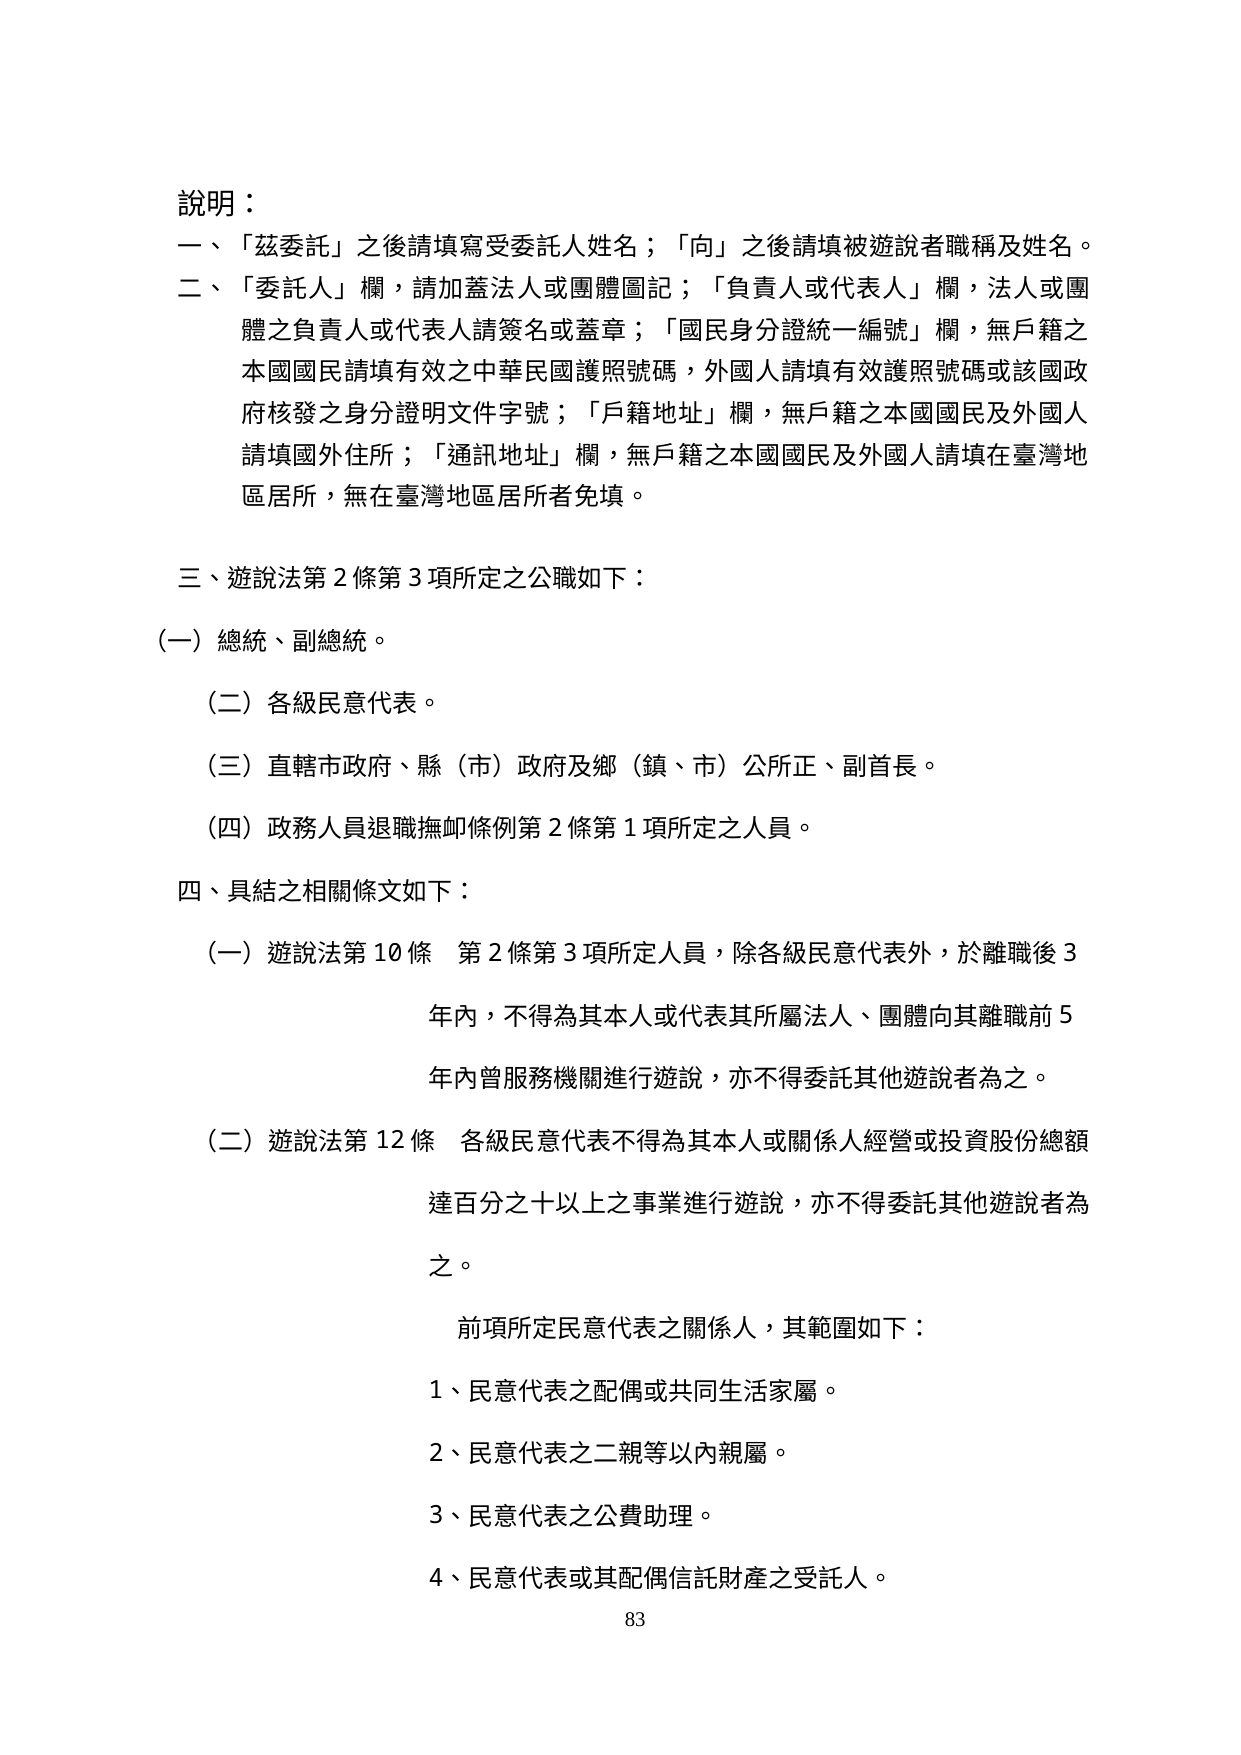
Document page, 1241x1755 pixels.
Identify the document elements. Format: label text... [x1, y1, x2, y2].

text （四）政務人員退職撫卹條例第2條第1項所定之人員。 [177, 785, 1093, 847]
text （一）總統、副總統。 [127, 597, 1093, 660]
text （二）各級民意代表。 [177, 660, 1093, 722]
text 三、遊說法第2條第3項所定之公職如下： [177, 535, 1093, 597]
text 四、具結之相關條文如下： [177, 847, 1093, 910]
text 二、「委託人」欄，請加蓋法人或團體圖記；「負責人或代表人」欄，法人或團體之負責人或代表人請簽名或蓋章；「國民身分證統一編號」欄，無戶籍之本國國民請填有效之中華民國護照號碼，外國人請填有效護照號碼或該國政府核發之身分證明文件字號；「戶籍地址」欄，無戶籍之本國國民及外國人請填國外住所；「通訊地址」欄，無戶籍之本國國民及外國人請填在臺灣地區居所，無在臺灣地區居所者免填。 [177, 264, 1093, 514]
text 1、民意代表之配偶或共同生活家屬。 [200, 1347, 1090, 1410]
text 3、民意代表之公費助理。 [251, 1472, 1093, 1535]
text 2、民意代表之二親等以內親屬。 [251, 1410, 1093, 1472]
text 說明： [177, 160, 1093, 222]
text 4、民意代表或其配偶信託財產之受託人。 [251, 1535, 1093, 1597]
text （三）直轄市政府、縣（市）政府及鄉（鎮、市）公所正、副首長。 [177, 722, 1093, 785]
text 前項所定民意代表之關係人，其範圍如下： [200, 1285, 1090, 1347]
text （二）遊說法第12條 各級民意代表不得為其本人或關係人經營或投資股份總額達百分之十以上之事業進行遊說，亦不得委託其他遊說者為之。 [177, 1097, 1093, 1285]
text （一）遊說法第10條 第2條第3項所定人員，除各級民意代表外，於離職後3年內，不得為其本人或代表其所屬法人、團體向其離職前5年內曾服務機關進行遊說，亦不得委託其他遊說者為之。 [177, 910, 1093, 1097]
text 一、「茲委託」之後請填寫受委託人姓名；「向」之後請填被遊說者職稱及姓名。 [177, 222, 1093, 264]
